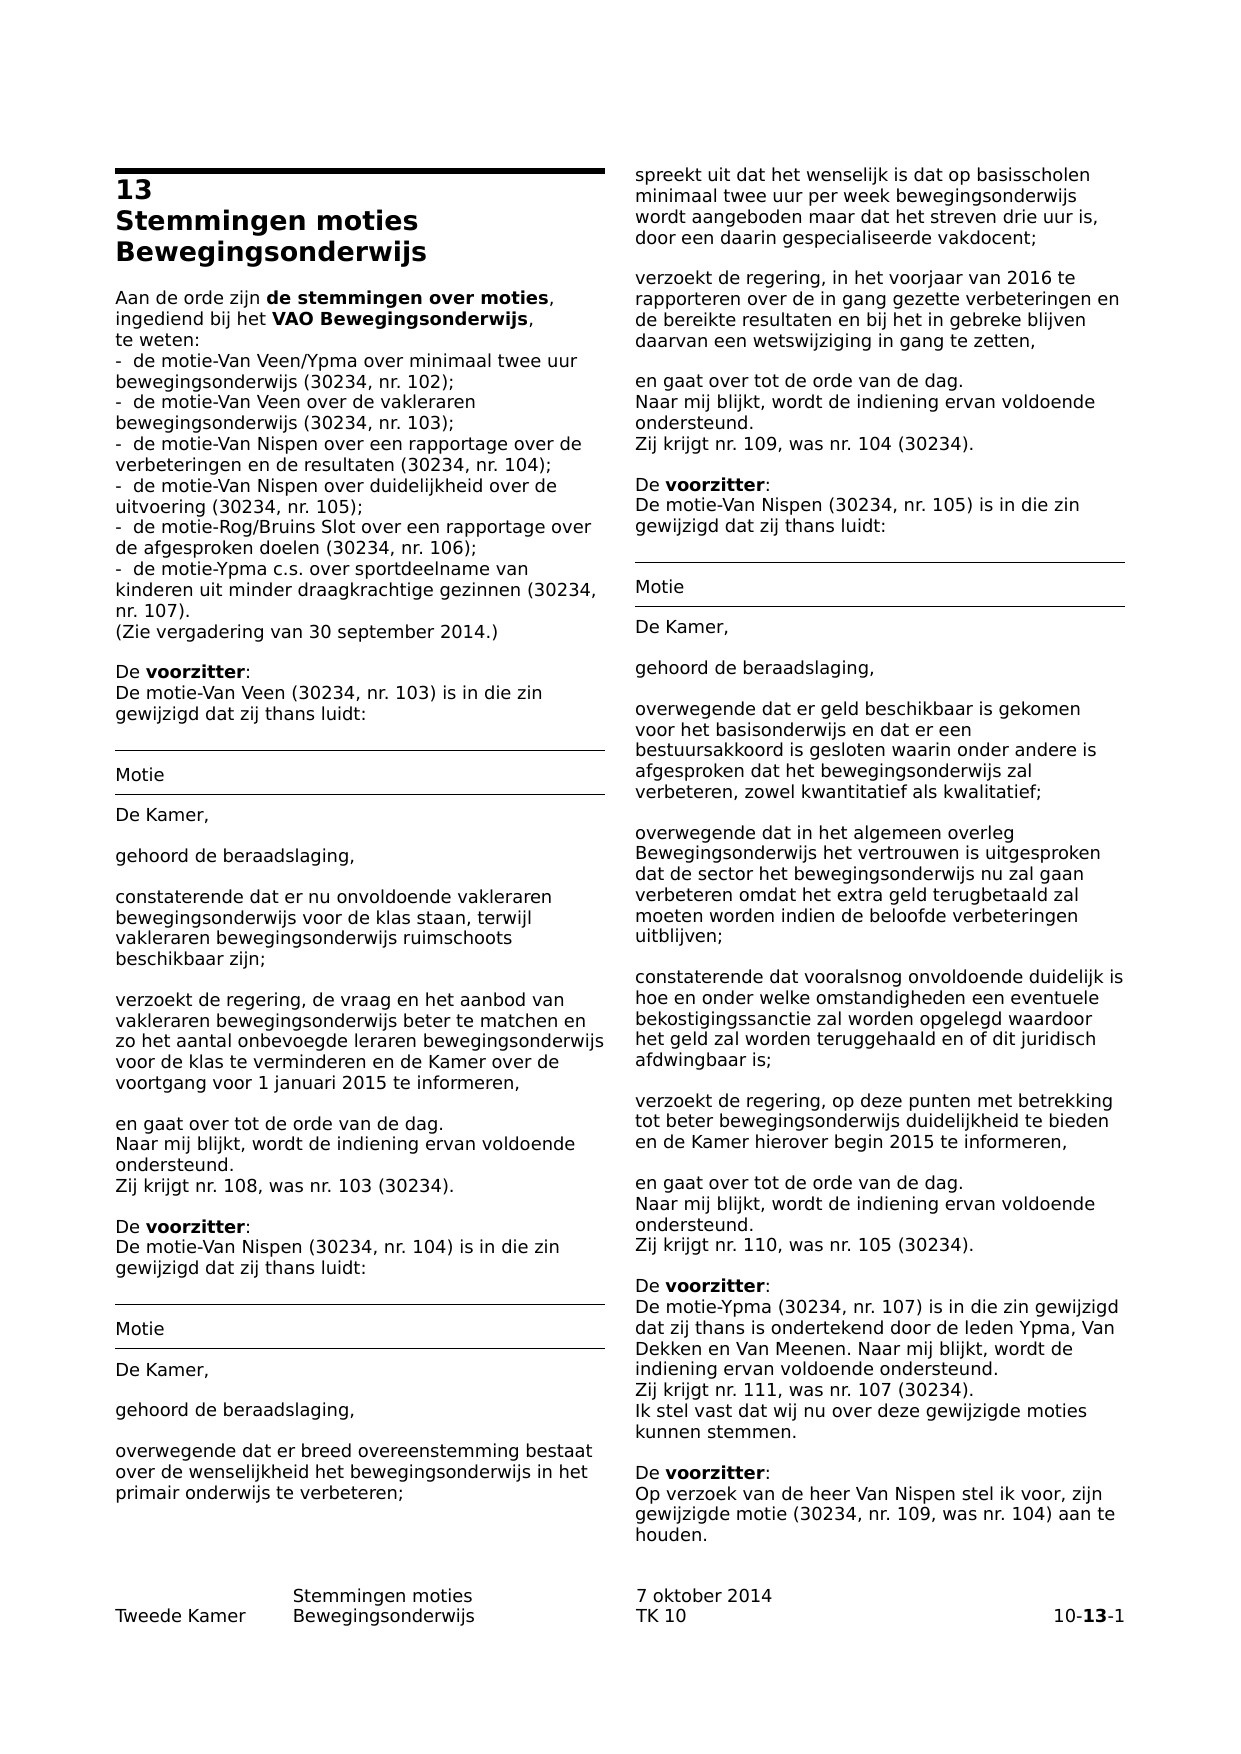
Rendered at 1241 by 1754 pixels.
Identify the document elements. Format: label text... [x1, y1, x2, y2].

text overwegende dat er geld beschikbaar is gekomen voor het basisonderwijs en dat er een bestuursakkoord is gesloten waarin onder andere is afgesproken dat het bewegingsonderwijs zal verbeteren, zowel kwantitatief als kwalitatief; [635, 699, 1125, 802]
text Aan de orde zijn de stemmingen over moties, ingediend bij het VAO Bewegingsonderwijs, [115, 288, 605, 330]
text en gaat over tot de orde van de dag. [635, 1173, 1125, 1193]
text Zij krijgt nr. 109, was nr. 104 (30234). [635, 433, 1125, 454]
text Motie [635, 577, 1125, 597]
text verzoekt de regering, de vraag en het aanbod van vakleraren bewegingsonderwijs beter te matchen en zo het aantal onbevoegde leraren bewegingsonderwijs voor de klas te verminderen en de Kamer over de voortgang voor 1 januari 2015 te informeren, [115, 990, 605, 1093]
text Zij krijgt nr. 108, was nr. 103 (30234). [115, 1176, 605, 1197]
list de motie-Van Veen over de vakleraren bewegingsonderwijs (30234, nr. 103); [115, 392, 605, 434]
text te weten: [115, 330, 605, 351]
text De voorzitter: [635, 474, 1125, 495]
text De Kamer, [115, 805, 605, 826]
list de motie-Rog/Bruins Slot over een rapportage over de afgesproken doelen (30234, nr. 106); [115, 517, 605, 559]
text Naar mij blijkt, wordt de indiening ervan voldoende ondersteund. [635, 392, 1125, 433]
text De motie-Ypma (30234, nr. 107) is in die zin gewijzigd dat zij thans is ondertekend door de leden Ypma, Van Dekken en Van Meenen. Naar mij blijkt, wordt de indiening ervan voldoende ondersteund. [635, 1297, 1125, 1380]
text en gaat over tot de orde van de dag. [635, 371, 1125, 392]
text Motie [115, 764, 605, 785]
text gehoord de beraadslaging, [115, 1400, 605, 1421]
title 13 Stemmingen moties Bewegingsonderwijs [115, 174, 605, 268]
text en gaat over tot de orde van de dag. [115, 1113, 605, 1134]
list de motie-Van Nispen over duidelijkheid over de uitvoering (30234, nr. 105); [115, 476, 605, 517]
text Ik stel vast dat wij nu over deze gewijzigde moties kunnen stemmen. [635, 1401, 1125, 1442]
text Zij krijgt nr. 111, was nr. 107 (30234). [635, 1380, 1125, 1401]
text De voorzitter: [115, 662, 605, 683]
text gehoord de beraadslaging, [635, 658, 1125, 679]
text Zij krijgt nr. 110, was nr. 105 (30234). [635, 1235, 1125, 1256]
text verzoekt de regering, in het voorjaar van 2016 te rapporteren over de in gang gezette verbeteringen en de bereikte resultaten en bij het in gebreke blijven daarvan een wetswijziging in gang te zetten, [635, 268, 1125, 351]
text De Kamer, [635, 617, 1125, 638]
text De motie-Van Nispen (30234, nr. 105) is in die zin gewijzigd dat zij thans luidt: [635, 495, 1125, 537]
list de motie-Ypma c.s. over sportdeelname van kinderen uit minder draagkrachtige gezinnen (30234, nr. 107). [115, 559, 605, 621]
text overwegende dat er breed overeenstemming bestaat over de wenselijkheid het bewegingsonderwijs in het primair onderwijs te verbeteren; [115, 1441, 605, 1503]
text De voorzitter: [635, 1276, 1125, 1297]
text De Kamer, [115, 1359, 605, 1380]
text constaterende dat er nu onvoldoende vakleraren bewegingsonderwijs voor de klas staan, terwijl vakleraren bewegingsonderwijs ruimschoots beschikbaar zijn; [115, 887, 605, 970]
text De motie-Van Veen (30234, nr. 103) is in die zin gewijzigd dat zij thans luidt: [115, 683, 605, 725]
text Naar mij blijkt, wordt de indiening ervan voldoende ondersteund. [635, 1193, 1125, 1235]
text Naar mij blijkt, wordt de indiening ervan voldoende ondersteund. [115, 1134, 605, 1176]
text De voorzitter: [635, 1462, 1125, 1483]
text De motie-Van Nispen (30234, nr. 104) is in die zin gewijzigd dat zij thans luidt: [115, 1237, 605, 1279]
text gehoord de beraadslaging, [115, 846, 605, 867]
text constaterende dat vooralsnog onvoldoende duidelijk is hoe en onder welke omstandigheden een eventuele bekostigingssanctie zal worden opgelegd waardoor het geld zal worden teruggehaald en of dit juridisch afdwingbaar is; [635, 967, 1125, 1071]
text Op verzoek van de heer Van Nispen stel ik voor, zijn gewijzigde motie (30234, nr. 109, was nr. 104) aan te houden. [635, 1483, 1125, 1546]
text overwegende dat in het algemeen overleg Bewegingsonderwijs het vertrouwen is uitgesproken dat de sector het bewegingsonderwijs nu zal gaan verbeteren omdat het extra geld terugbetaald zal moeten worden indien de beloofde verbeteringen uitblijven; [635, 822, 1125, 947]
text spreekt uit dat het wenselijk is dat op basisscholen minimaal twee uur per week bewegingsonderwijs wordt aangeboden maar dat het streven drie uur is, door een daarin gespecialiseerde vakdocent; [635, 165, 1125, 248]
list de motie-Van Nispen over een rapportage over de verbeteringen en de resultaten (30234, nr. 104); [115, 434, 605, 476]
text Motie [115, 1319, 605, 1339]
text (Zie vergadering van 30 september 2014.) [115, 621, 605, 642]
text De voorzitter: [115, 1217, 605, 1237]
text verzoekt de regering, op deze punten met betrekking tot beter bewegingsonderwijs duidelijkheid te bieden en de Kamer hierover begin 2015 te informeren, [635, 1091, 1125, 1153]
list de motie-Van Veen/Ypma over minimaal twee uur bewegingsonderwijs (30234, nr. 102); [115, 351, 605, 392]
